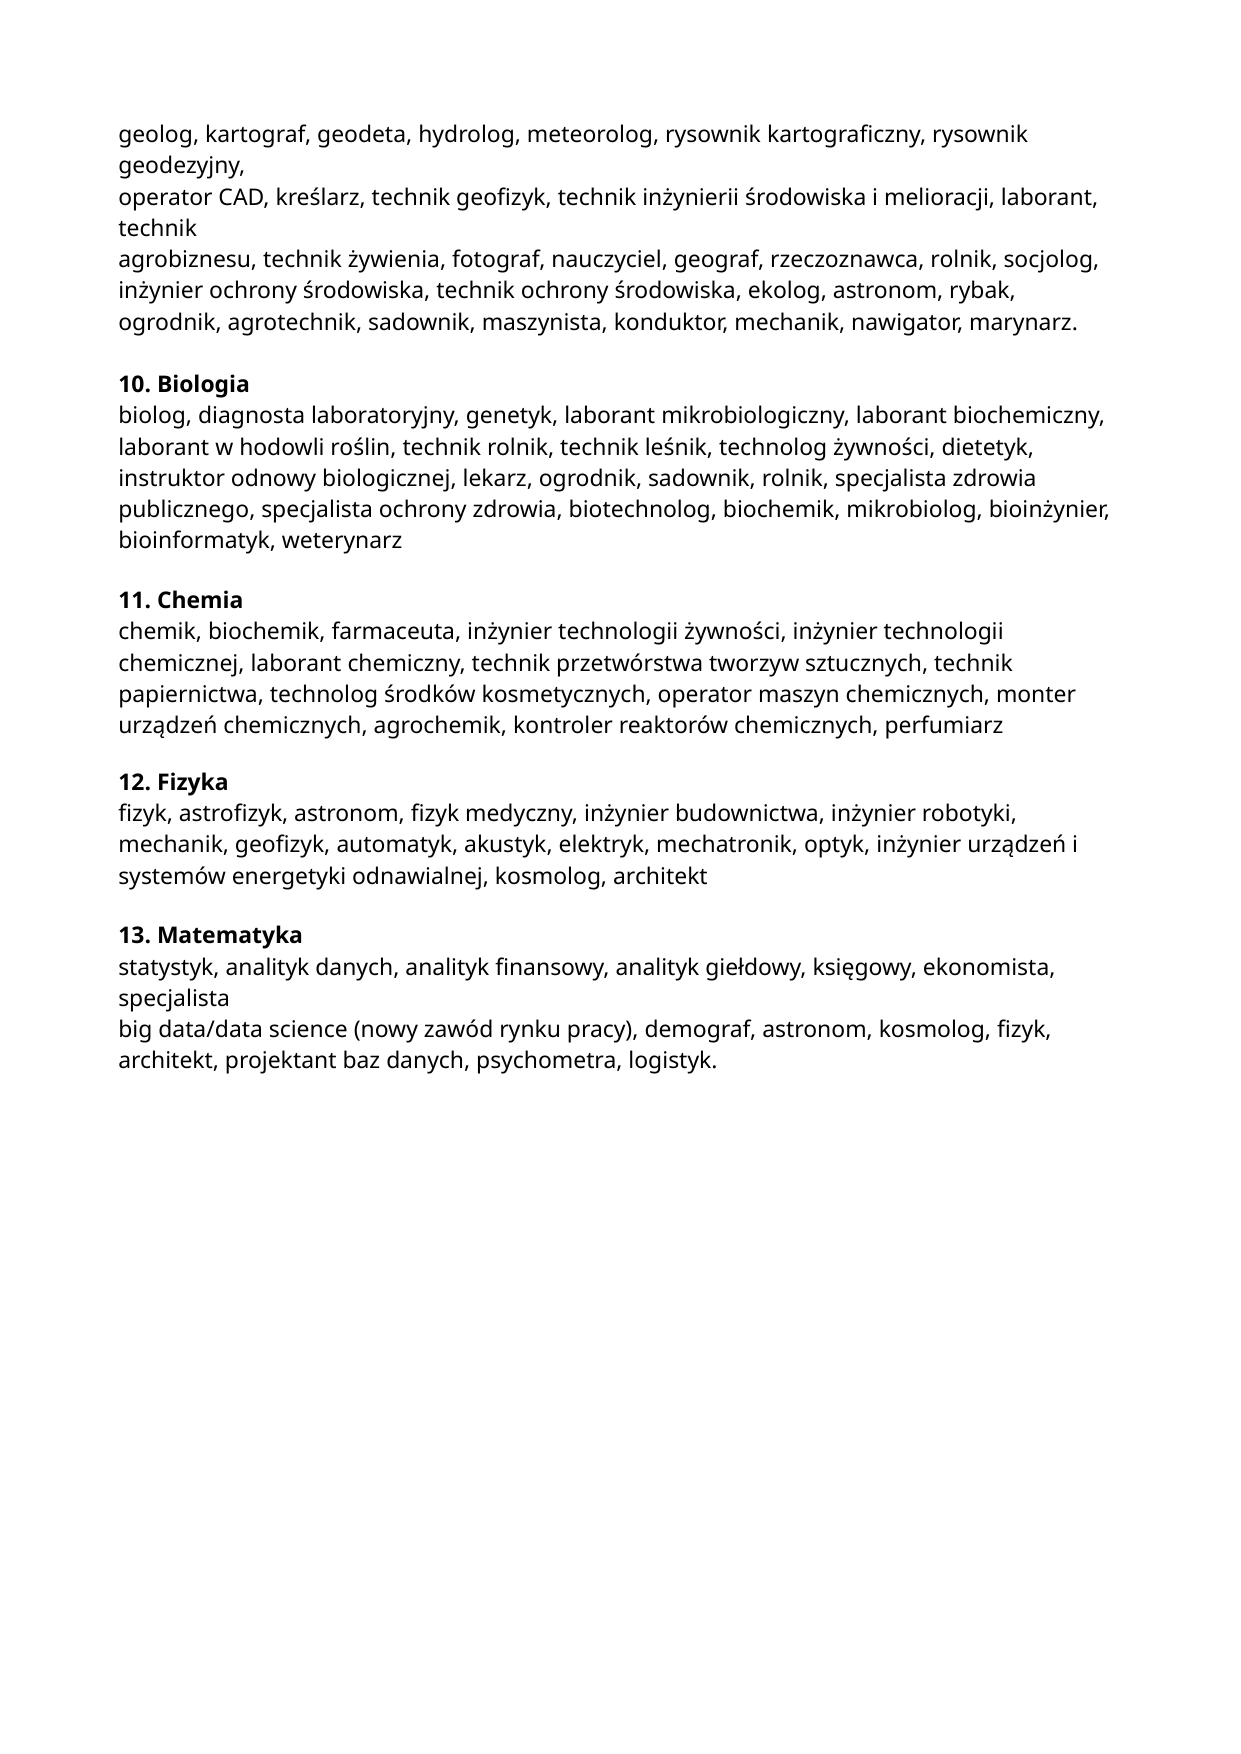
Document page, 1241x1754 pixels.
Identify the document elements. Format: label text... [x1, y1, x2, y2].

text biolog, diagnosta laboratoryjny, genetyk, laborant mikrobiologiczny, laborant biochemiczny, laborant w hodowli roślin, technik rolnik, technik leśnik, technolog żywności, dietetyk, instruktor odnowy biologicznej, lekarz, ogrodnik, sadownik, rolnik, specjalista zdrowia publicznego, specjalista ochrony zdrowia, biotechnolog, biochemik, mikrobiolog, bioinżynier, bioinformatyk, weterynarz [118, 399, 1122, 556]
text 11. Chemia [118, 584, 1122, 615]
text chemik, biochemik, farmaceuta, inżynier technologii żywności, inżynier technologii chemicznej, laborant chemiczny, technik przetwórstwa tworzyw sztucznych, technik papiernictwa, technolog środków kosmetycznych, operator maszyn chemicznych, monter urządzeń chemicznych, agrochemik, kontroler reaktorów chemicznych, perfumiarz [118, 615, 1122, 740]
text operator CAD, kreślarz, technik geofizyk, technik inżynierii środowiska i melioracji, laborant, technik [118, 181, 1122, 243]
text big data/data science (nowy zawód rynku pracy), demograf, astronom, kosmolog, fizyk, architekt, projektant baz danych, psychometra, logistyk. [118, 1013, 1122, 1076]
text agrobiznesu, technik żywienia, fotograf, nauczyciel, geograf, rzeczoznawca, rolnik, socjolog, inżynier ochrony środowiska, technik ochrony środowiska, ekolog, astronom, rybak, ogrodnik, agrotechnik, sadownik, maszynista, konduktor, mechanik, nawigator, marynarz. [118, 243, 1122, 337]
text statystyk, analityk danych, analityk finansowy, analityk giełdowy, księgowy, ekonomista, specjalista [118, 951, 1122, 1013]
text 12. Fizyka [118, 766, 1122, 797]
text 10. Biologia [118, 368, 1122, 399]
text geolog, kartograf, geodeta, hydrolog, meteorolog, rysownik kartograficzny, rysownik geodezyjny, [118, 118, 1122, 181]
text 13. Matematyka [118, 919, 1122, 951]
text fizyk, astrofizyk, astronom, fizyk medyczny, inżynier budownictwa, inżynier robotyki, mechanik, geofizyk, automatyk, akustyk, elektryk, mechatronik, optyk, inżynier urządzeń i systemów energetyki odnawialnej, kosmolog, architekt [118, 797, 1122, 891]
